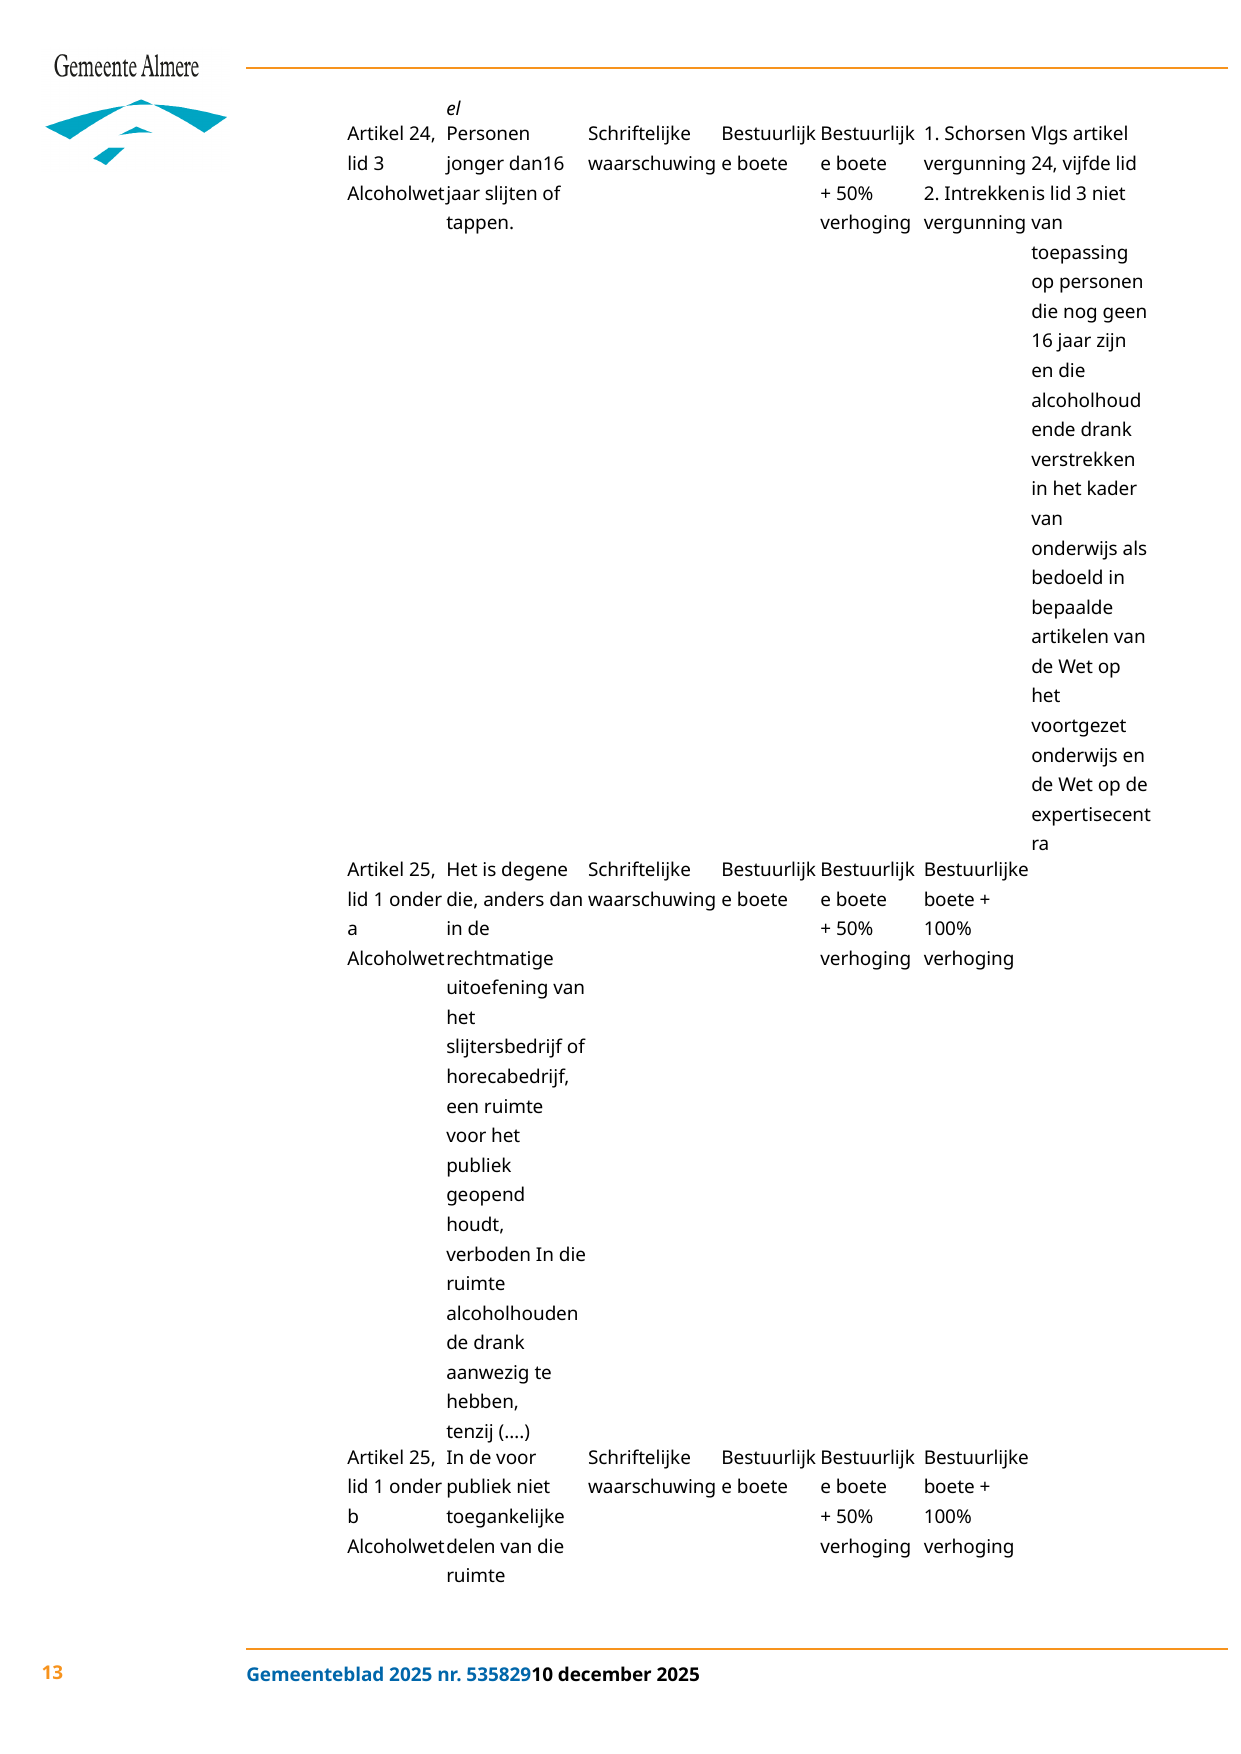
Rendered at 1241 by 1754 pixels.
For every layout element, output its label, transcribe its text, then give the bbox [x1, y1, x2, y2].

table_cell [248, 95, 347, 121]
table_cell Schriftelijke waarschuwing [588, 1444, 721, 1588]
table_cell Bestuurlijke boete + 50% verhoging [820, 856, 923, 1444]
table_cell [248, 1444, 347, 1588]
table_cell Bestuurlijke boete + 50% verhoging [820, 1444, 923, 1588]
table_cell Bestuurlijke boete [721, 1444, 820, 1588]
table_cell [248, 856, 347, 1444]
table_cell [1031, 95, 1152, 121]
table_cell Bestuurlijke boete [721, 121, 820, 856]
table_cell Vlgs artikel 24, vijfde lid is lid 3 niet van toepassing op personen die nog geen 16 jaar zijn en die alcoholhoudende drank verstrekken in het kader van onderwijs als bedoeld in bepaalde artikelen van de Wet op het voortgezet onderwijs en de Wet op de expertisecentra [1031, 121, 1152, 856]
table_cell [1031, 856, 1152, 1444]
table_cell Artikel 25, lid 1 onder a Alcoholwet [347, 856, 446, 1444]
table_cell [347, 95, 446, 121]
table_cell Het is degene die, anders dan in de rechtmatige uitoefening van het slijtersbedrijf of horecabedrijf, een ruimte voor het publiek geopend houdt, verboden In die ruimte alcoholhoudende drank aanwezig te hebben, tenzij (….) [446, 856, 588, 1444]
table_cell Artikel 25, lid 1 onder b Alcoholwet [347, 1444, 446, 1588]
table_cell Bestuurlijke boete + 100% verhoging [924, 856, 1031, 1444]
table_cell Personen jonger dan16 jaar slijten of tappen. [446, 121, 588, 856]
table_cell [721, 95, 820, 121]
table_cell [924, 95, 1031, 121]
table_cell el [446, 95, 588, 121]
table_cell Bestuurlijke boete [721, 856, 820, 1444]
picture [41, 47, 231, 172]
table_cell Schriftelijke waarschuwing [588, 121, 721, 856]
table_cell Schriftelijke waarschuwing [588, 856, 721, 1444]
table_cell [588, 95, 721, 121]
table_cell Artikel 24, lid 3 Alcoholwet [347, 121, 446, 856]
table_cell 1. Schorsen vergunning 2. Intrekken vergunning [924, 121, 1031, 856]
table_cell Bestuurlijke boete + 100% verhoging [924, 1444, 1031, 1588]
table_cell [248, 121, 347, 856]
table_cell Bestuurlijke boete + 50% verhoging [820, 121, 923, 856]
table_cell [1031, 1444, 1152, 1588]
table_cell In de voor publiek niet toegankelijke delen van die ruimte [446, 1444, 588, 1588]
table_cell [820, 95, 923, 121]
